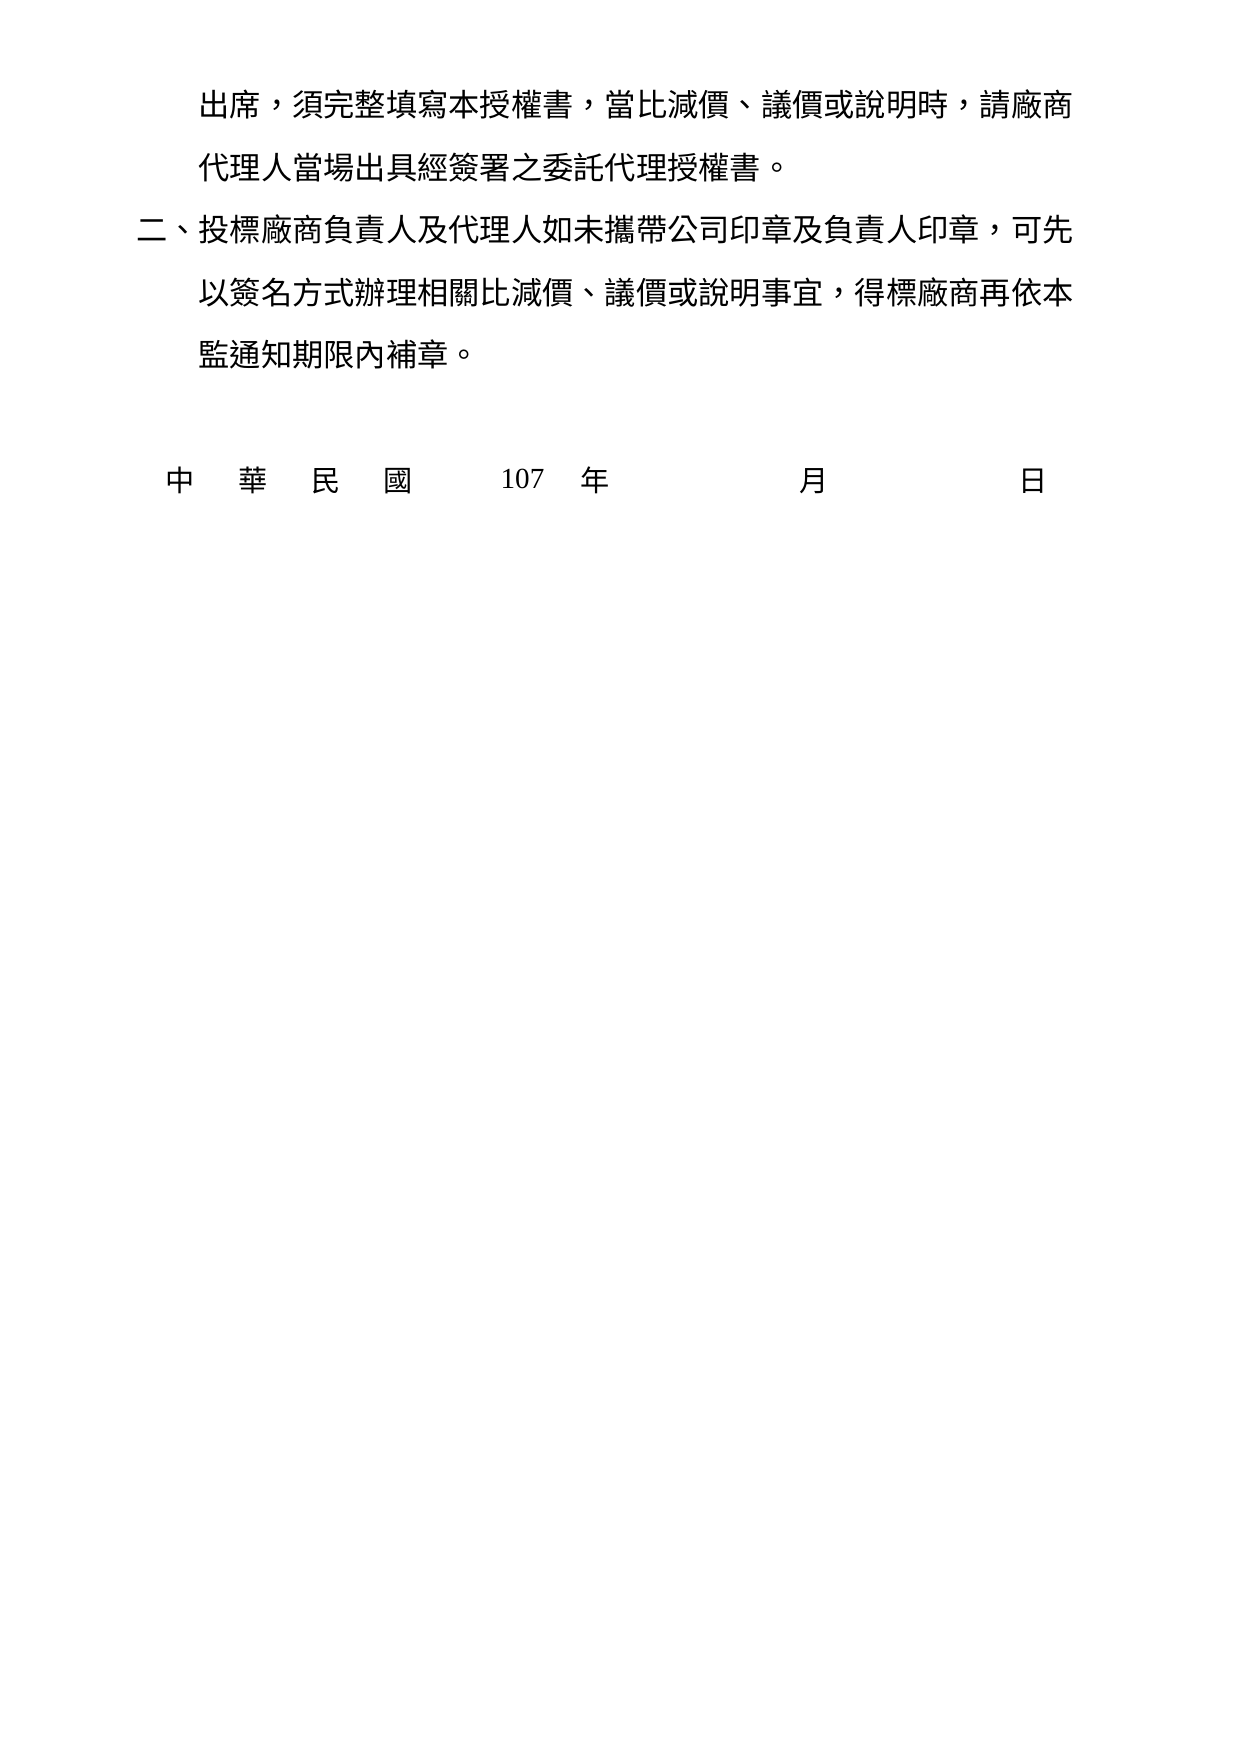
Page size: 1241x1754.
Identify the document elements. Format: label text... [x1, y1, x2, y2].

text 二、投標廠商負責人及代理人如未攜帶公司印章及負責人印章，可先以簽名方式辦理相關比減價、議價或說明事宜，得標廠商再依本監通知期限內補章。 [136, 187, 1104, 374]
text 中 華 民 國 107 年 月 日 [136, 437, 1104, 499]
text 出席，須完整填寫本授權書，當比減價、議價或說明時，請廠商代理人當場出具經簽署之委託代理授權書。 [136, 62, 1104, 187]
